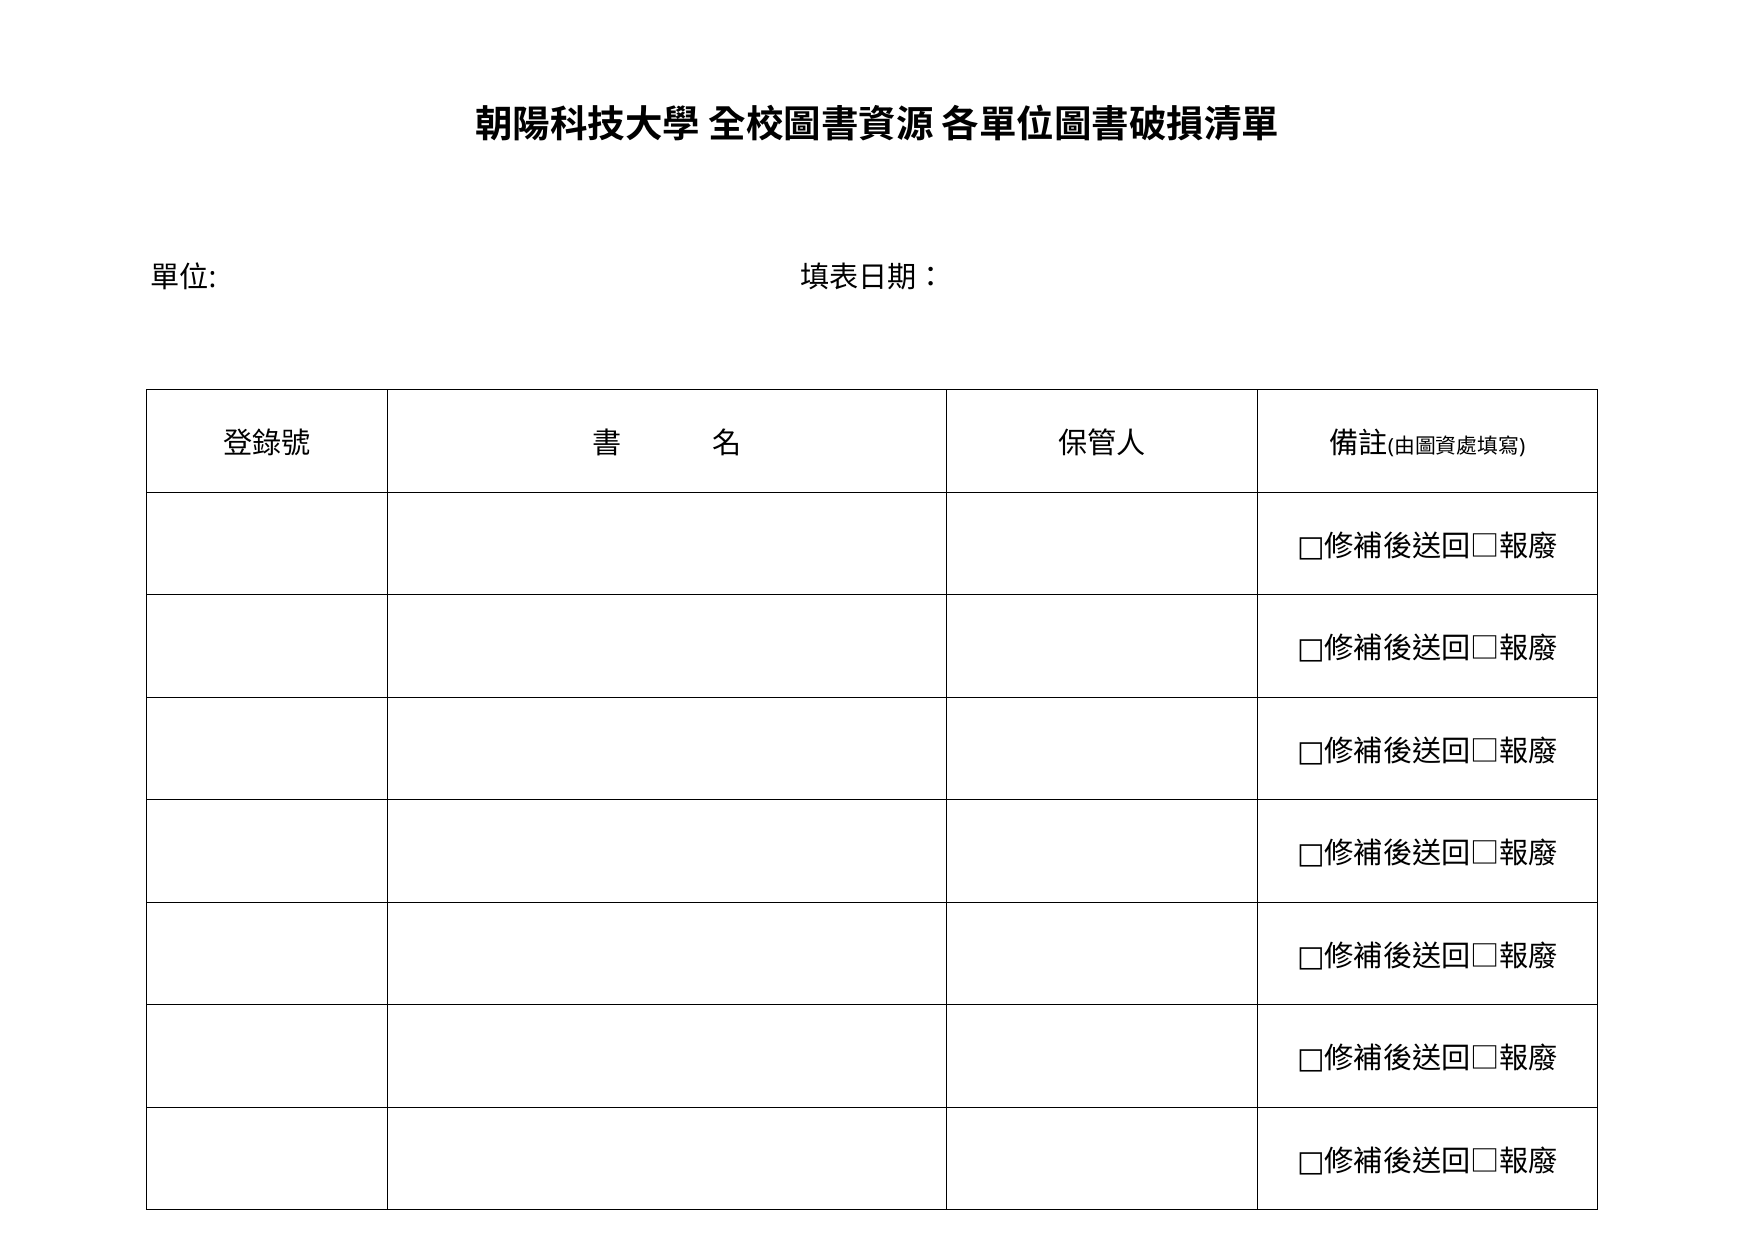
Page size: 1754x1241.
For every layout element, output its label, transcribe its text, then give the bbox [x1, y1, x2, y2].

table_cell [388, 800, 946, 902]
table_cell □修補後送回□報廢 [1258, 698, 1597, 799]
table_cell [388, 595, 946, 697]
table_cell [947, 1005, 1257, 1107]
text 朝陽科技大學 全校圖書資源 各單位圖書破損清單 [150, 83, 1604, 160]
table_header 備註(由圖資處填寫) [1258, 390, 1597, 492]
table_cell □修補後送回□報廢 [1258, 1108, 1597, 1209]
table_cell □修補後送回□報廢 [1258, 595, 1597, 697]
table_cell [147, 698, 387, 799]
table_header 書 名 [388, 390, 946, 492]
table_cell [947, 493, 1257, 594]
table_cell [947, 903, 1257, 1004]
table_cell [947, 1108, 1257, 1209]
table_header 登錄號 [147, 390, 387, 492]
table_cell □修補後送回□報廢 [1258, 800, 1597, 902]
table_cell □修補後送回□報廢 [1258, 493, 1597, 594]
table_cell [147, 595, 387, 697]
table_header 保管人 [947, 390, 1257, 492]
table_cell [147, 800, 387, 902]
table_cell [388, 493, 946, 594]
table_cell [947, 698, 1257, 799]
table_cell [147, 1005, 387, 1107]
table_cell □修補後送回□報廢 [1258, 903, 1597, 1004]
table_cell [388, 903, 946, 1004]
text 單位: 填表日期： [150, 236, 1604, 313]
table_cell [388, 1005, 946, 1107]
table_cell □修補後送回□報廢 [1258, 1005, 1597, 1107]
table_cell [388, 698, 946, 799]
table_cell [147, 493, 387, 594]
table_cell [147, 903, 387, 1004]
table_cell [947, 595, 1257, 697]
table_cell [147, 1108, 387, 1209]
table_cell [388, 1108, 946, 1209]
table_cell [947, 800, 1257, 902]
